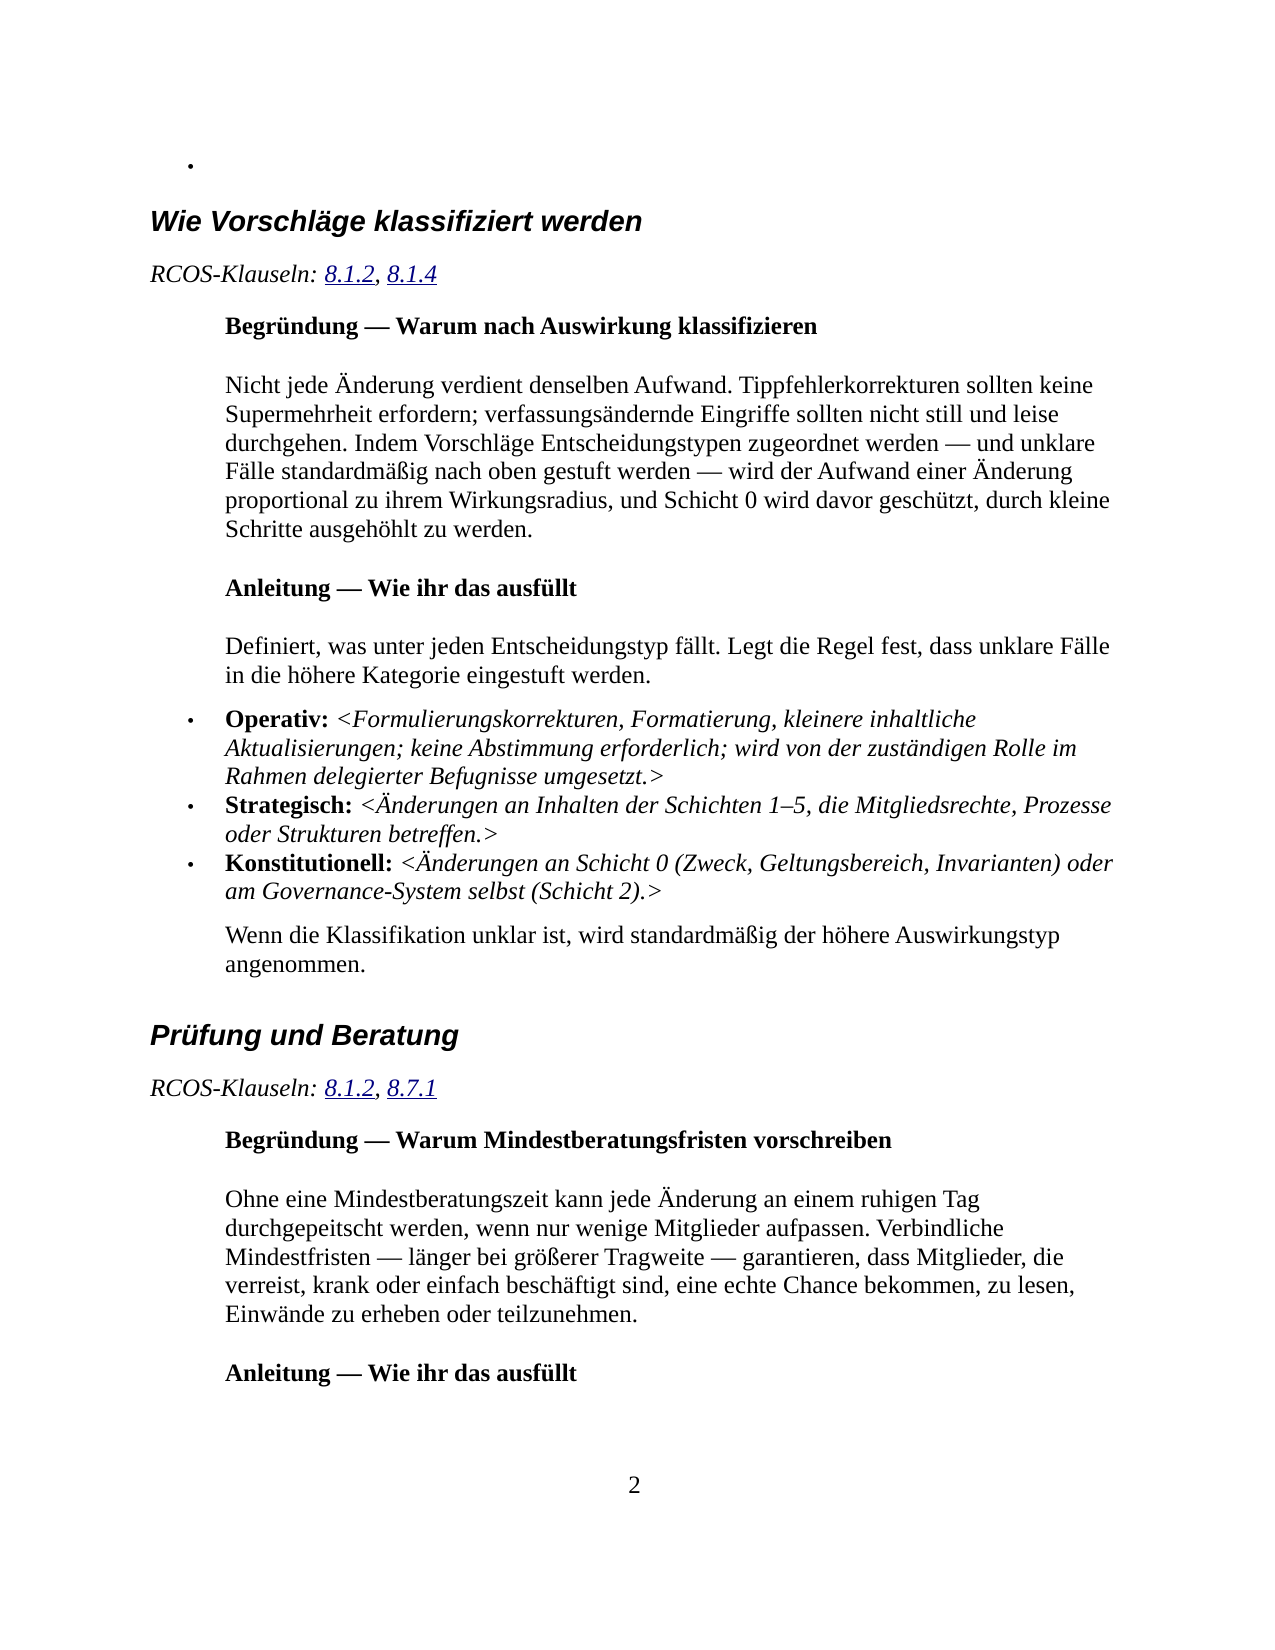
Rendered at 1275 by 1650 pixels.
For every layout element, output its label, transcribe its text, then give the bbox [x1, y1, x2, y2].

subtitle Prüfung und Beratung [150, 1018, 1125, 1051]
list Strategisch: <Änderungen an Inhalten der Schichten 1–5, die Mitgliedsrechte, Prozesse oder Strukturen betreffen.> [187, 790, 1125, 848]
text Begründung — Warum Mindestberatungsfristen vorschreiben [225, 1125, 1125, 1154]
text RCOS-Klauseln: 8.1.2, 8.7.1 [150, 1073, 1125, 1101]
list Konstitutionell: <Änderungen an Schicht 0 (Zweck, Geltungsbereich, Invarianten) oder am Governance-System selbst (Schicht 2).> [187, 848, 1125, 905]
text Nicht jede Änderung verdient denselben Aufwand. Tippfehlerkorrekturen sollten keine Supermehrheit erfordern; verfassungsändernde Eingriffe sollten nicht still und leise durchgehen. Indem Vorschläge Entscheidungstypen zugeordnet werden — und unklare Fälle standardmäßig nach oben gestuft werden — wird der Aufwand einer Änderung proportional zu ihrem Wirkungsradius, und Schicht 0 wird davor geschützt, durch kleine Schritte ausgehöhlt zu werden. [225, 370, 1125, 543]
text Wenn die Klassifikation unklar ist, wird standardmäßig der höhere Auswirkungstyp angenommen. [225, 920, 1125, 978]
list Operativ: <Formulierungskorrekturen, Formatierung, kleinere inhaltliche Aktualisierungen; keine Abstimmung erforderlich; wird von der zuständigen Rolle im Rahmen delegierter Befugnisse umgesetzt.> [187, 704, 1125, 790]
text Anleitung — Wie ihr das ausfüllt [225, 1358, 1125, 1387]
subtitle Wie Vorschläge klassifiziert werden [150, 204, 1125, 237]
text Begründung — Warum nach Auswirkung klassifizieren [225, 311, 1125, 340]
text Anleitung — Wie ihr das ausfüllt [225, 573, 1125, 601]
text RCOS-Klauseln: 8.1.2, 8.1.4 [150, 259, 1125, 287]
text Ohne eine Mindestberatungszeit kann jede Änderung an einem ruhigen Tag durchgepeitscht werden, wenn nur wenige Mitglieder aufpassen. Verbindliche Mindestfristen — länger bei größerer Tragweite — garantieren, dass Mitglieder, die verreist, krank oder einfach beschäftigt sind, eine echte Chance bekommen, zu lesen, Einwände zu erheben oder teilzunehmen. [225, 1184, 1125, 1328]
text Definiert, was unter jeden Entscheidungstyp fällt. Legt die Regel fest, dass unklare Fälle in die höhere Kategorie eingestuft werden. [225, 631, 1125, 689]
